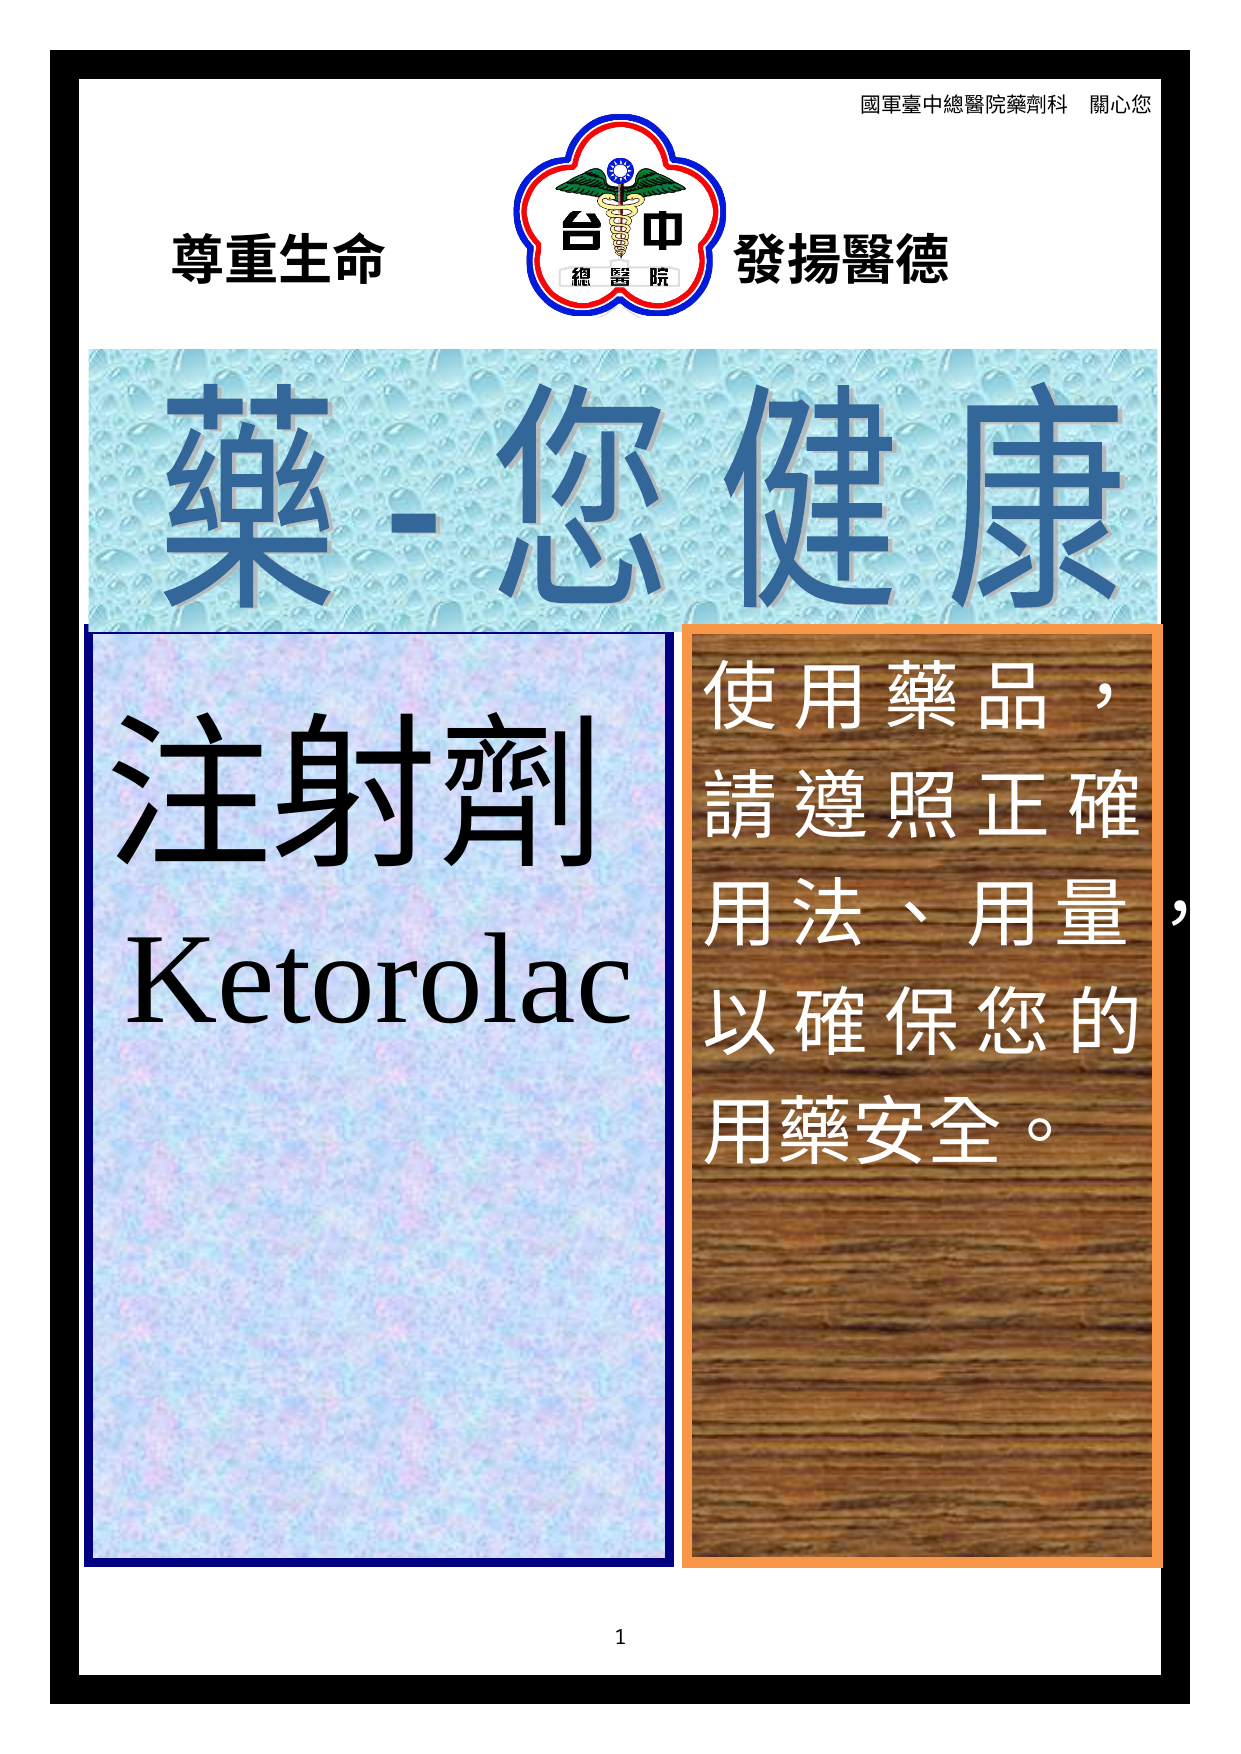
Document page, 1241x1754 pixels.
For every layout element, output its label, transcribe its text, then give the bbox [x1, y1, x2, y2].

text 發揚醫德 [696, 183, 1152, 308]
text 尊重生命 [89, 183, 543, 308]
